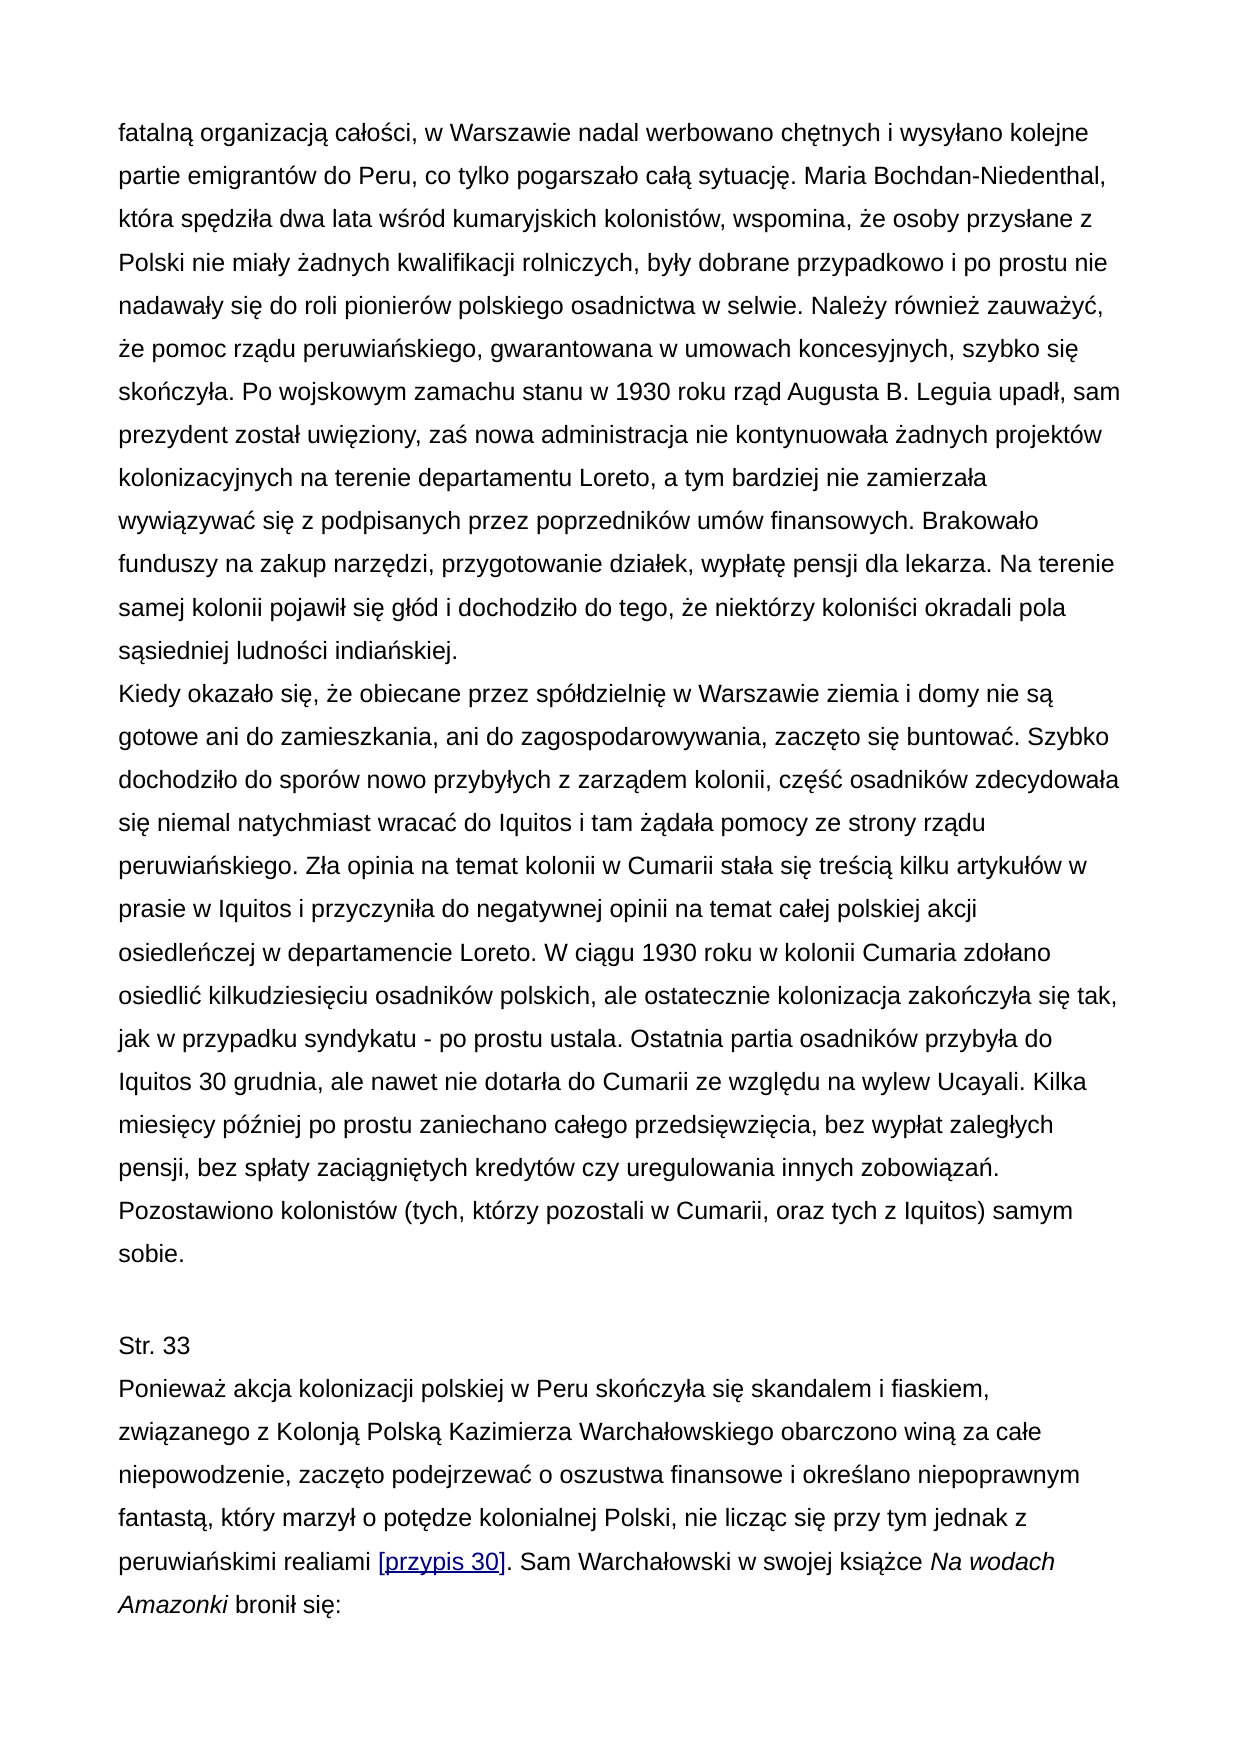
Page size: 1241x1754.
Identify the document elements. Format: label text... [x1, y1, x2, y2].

text Ponieważ akcja kolonizacji polskiej w Peru skończyła się skandalem i fiaskiem, związanego z Kolonją Polską Kazimierza Warchałowskiego obarczono winą za całe niepowodzenie, zaczęto podejrzewać o oszustwa finansowe i określano niepoprawnym fantastą, który marzył o potędze kolonialnej Polski, nie licząc się przy tym jednak z peruwiańskimi realiami [przypis 30]. Sam Warchałowski w swojej książce Na wodach Amazonki bronił się: [118, 1374, 1122, 1618]
text fatalną organizacją całości, w Warszawie nadal werbowano chętnych i wysyłano kolejne partie emigrantów do Peru, co tylko pogarszało całą sytuację. Maria Bochdan-Niedenthal, która spędziła dwa lata wśród kumaryjskich kolonistów, wspomina, że osoby przysłane z Polski nie miały żadnych kwalifikacji rolniczych, były dobrane przypadkowo i po prostu nie nadawały się do roli pionierów polskiego osadnictwa w selwie. Należy również zauważyć, że pomoc rządu peruwiańskiego, gwarantowana w umowach koncesyjnych, szybko się skończyła. Po wojskowym zamachu stanu w 1930 roku rząd Augusta B. Leguia upadł, sam prezydent został uwięziony, zaś nowa administracja nie kontynuowała żadnych projektów kolonizacyjnych na terenie departamentu Loreto, a tym bardziej nie zamierzała wywiązywać się z podpisanych przez poprzedników umów finansowych. Brakowało funduszy na zakup narzędzi, przygotowanie działek, wypłatę pensji dla lekarza. Na terenie samej kolonii pojawił się głód i dochodziło do tego, że niektórzy koloniści okradali pola sąsiedniej ludności indiańskiej. [118, 118, 1122, 664]
text Kiedy okazało się, że obiecane przez spółdzielnię w Warszawie ziemia i domy nie są gotowe ani do zamieszkania, ani do zagospodarowywania, zaczęto się buntować. Szybko dochodziło do sporów nowo przybyłych z zarządem kolonii, część osadników zdecydowała się niemal natychmiast wracać do Iquitos i tam żądała pomocy ze strony rządu peruwiańskiego. Zła opinia na temat kolonii w Cumarii stała się treścią kilku artykułów w prasie w Iquitos i przyczyniła do negatywnej opinii na temat całej polskiej akcji osiedleńczej w departamencie Loreto. W ciągu 1930 roku w kolonii Cumaria zdołano osiedlić kilkudziesięciu osadników polskich, ale ostatecznie kolonizacja zakończyła się tak, jak w przypadku syndykatu - po prostu ustala. Ostatnia partia osadników przybyła do Iquitos 30 grudnia, ale nawet nie dotarła do Cumarii ze względu na wylew Ucayali. Kilka miesięcy później po prostu zaniechano całego przedsięwzięcia, bez wypłat zaległych pensji, bez spłaty zaciągniętych kredytów czy uregulowania innych zobowiązań. Pozostawiono kolonistów (tych, którzy pozostali w Cumarii, oraz tych z Iquitos) samym sobie. [118, 679, 1122, 1268]
text Str. 33 [118, 1331, 1122, 1360]
